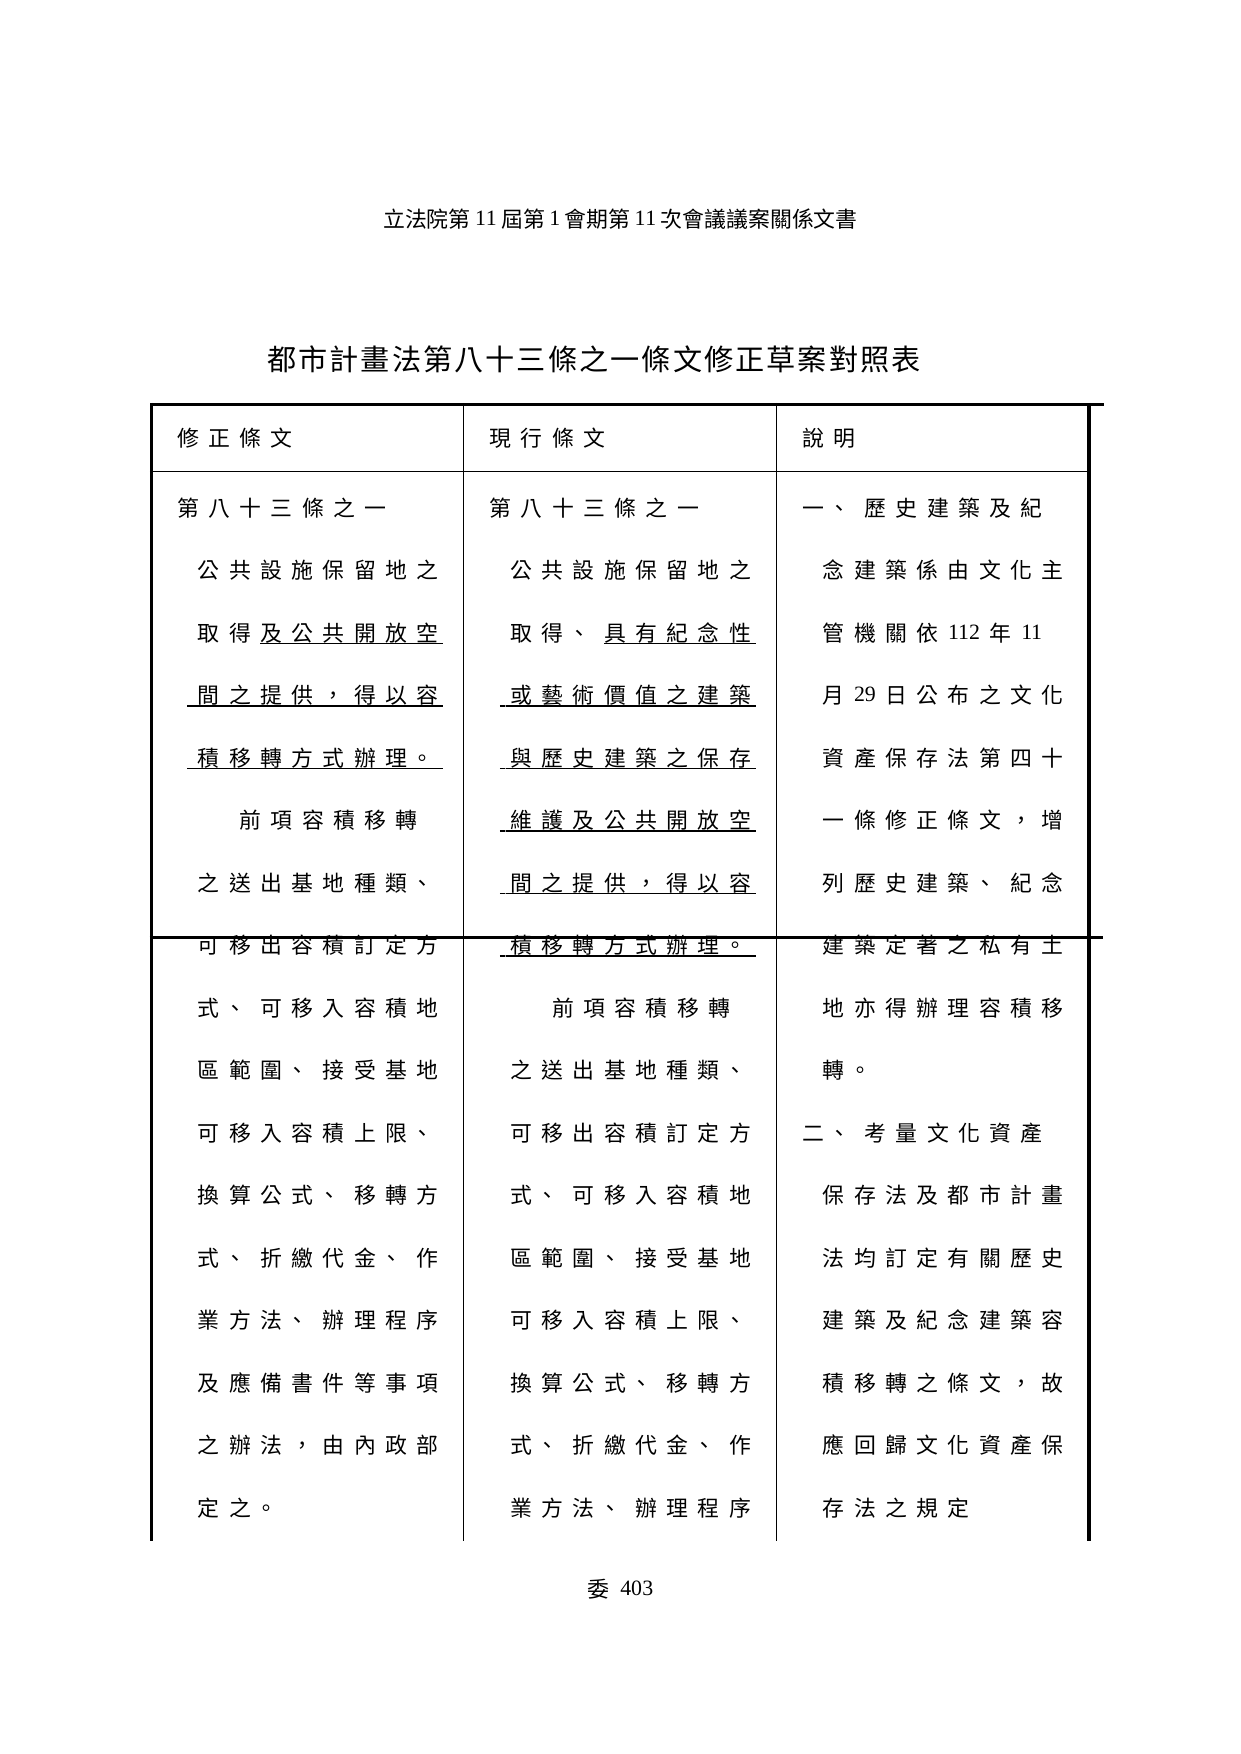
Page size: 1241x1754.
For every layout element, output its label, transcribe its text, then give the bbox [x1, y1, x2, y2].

table_cell 現行條文 [464, 406, 776, 471]
table_cell 第八十三條之一 公共設施保留地之取得及公共開放空間之提供，得以容積移轉方式辦理。 前項容積移轉之送出基地種類、 [153, 472, 463, 936]
table_cell 建築定著之私有土地亦得辦理容積移轉。 二、考量文化資產保存法及都市計畫法均訂定有關歷史建築及紀念建築容積移轉之條文，故應回歸文化資產保存法之規定 [777, 939, 1087, 1541]
table_cell 一、歷史建築及紀念建築係由文化主管機關依112年11月29日公布之文化資產保存法第四十一條修正條文，增列歷史建築、紀念 [777, 472, 1087, 936]
table_cell 說明 [777, 406, 1087, 471]
table_cell 修正條文 [153, 406, 463, 471]
table_cell 可移出容積訂定方式、可移入容積地區範圍、接受基地可移入容積上限、換算公式、移轉方式、折繳代金、作業方法、辦理程序及應備書件等事項之辦法，由內政部定之。 [153, 939, 463, 1541]
table_cell 第八十三條之一 公共設施保留地之取得、具有紀念性或藝術價值之建築與歷史建築之保存維護及公共開放空間之提供，得以容 [464, 472, 776, 936]
table_header 都市計畫法第八十三條之一條文修正草案對照表 [151, 313, 1089, 403]
table_cell 積移轉方式辦理。 前項容積移轉之送出基地種類、可移出容積訂定方式、可移入容積地區範圍、接受基地可移入容積上限、換算公式、移轉方式、折繳代金、作業方法、辦理程序 [464, 939, 776, 1541]
